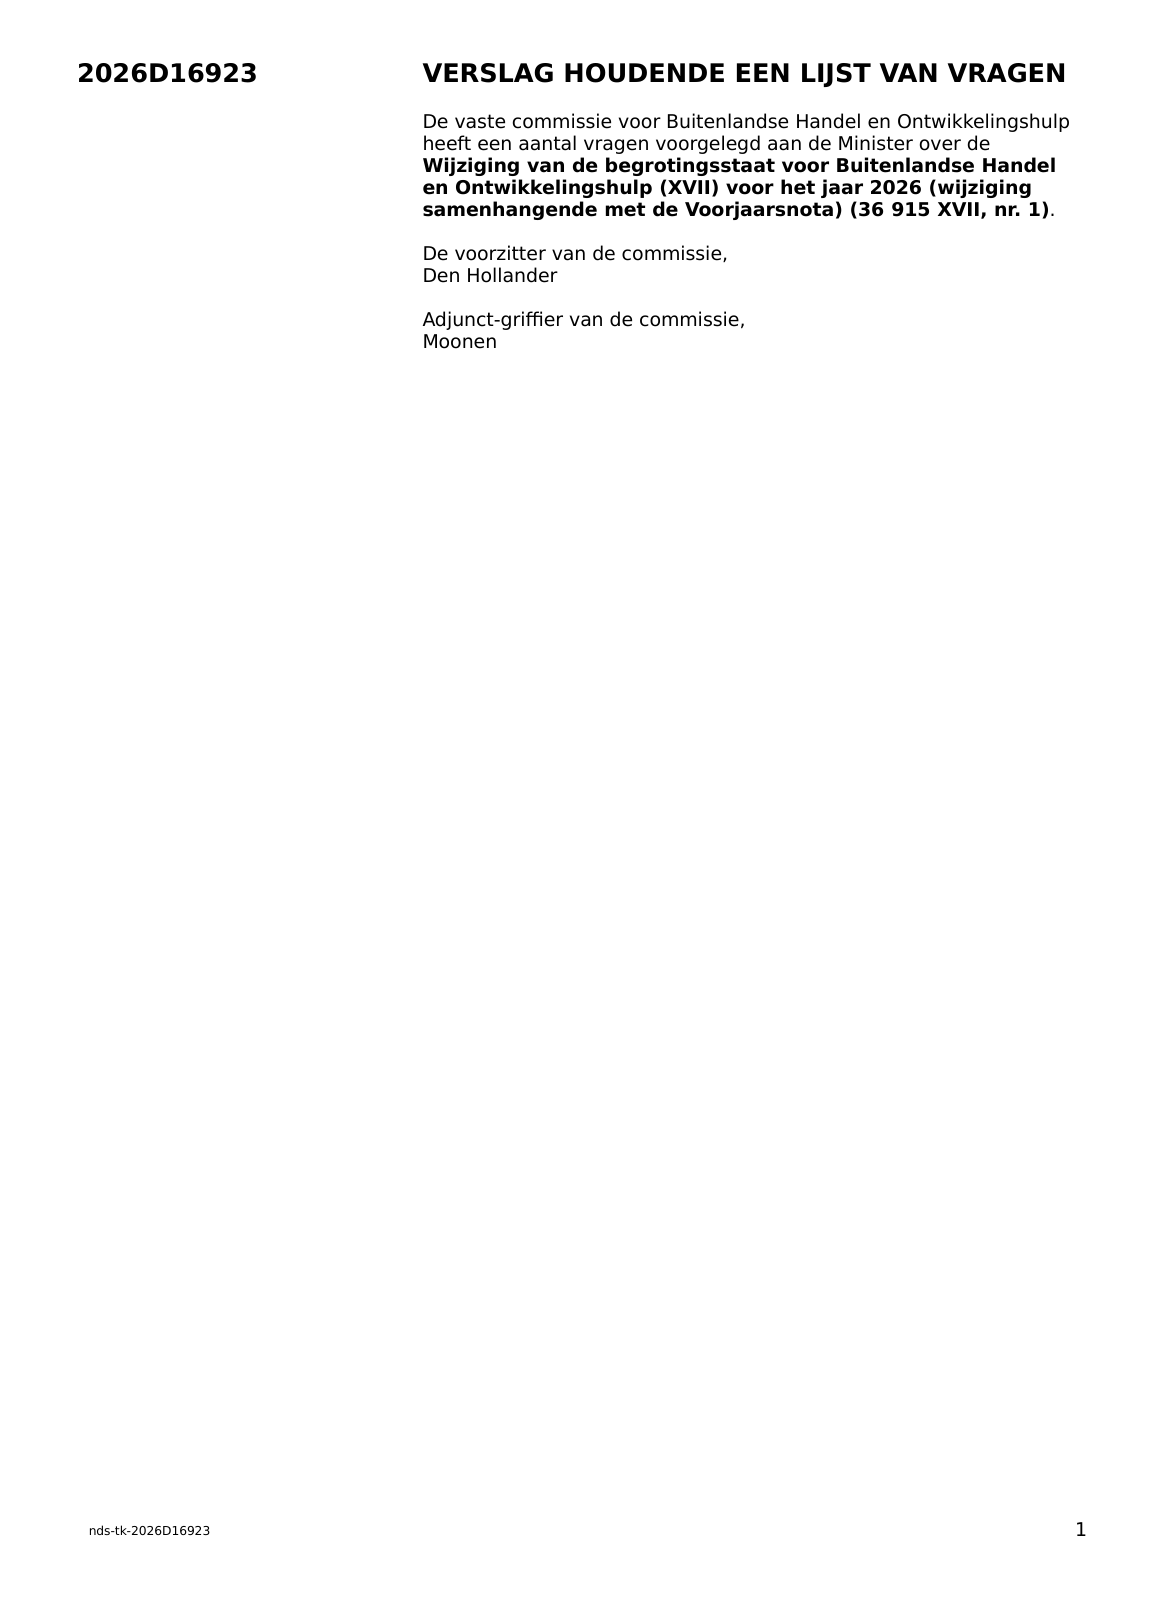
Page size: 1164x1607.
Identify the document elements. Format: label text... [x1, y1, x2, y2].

text 2026D16923 VERSLAG HOUDENDE EEN LIJST VAN VRAGEN [77, 59, 1087, 89]
text Den Hollander [422, 265, 1087, 287]
text Adjunct-griffier van de commissie, [422, 309, 1087, 331]
text De vaste commissie voor Buitenlandse Handel en Ontwikkelingshulp heeft een aantal vragen voorgelegd aan de Minister over de Wijziging van de begrotingsstaat voor Buitenlandse Handel en Ontwikkelingshulp (XVII) voor het jaar 2026 (wijziging samenhangende met de Voorjaarsnota) (36 915 XVII, nr. 1). [422, 111, 1087, 221]
text Moonen [422, 331, 1087, 353]
text nds-tk-2026D16923 [88, 1524, 323, 1538]
text De voorzitter van de commissie, [422, 243, 1087, 265]
